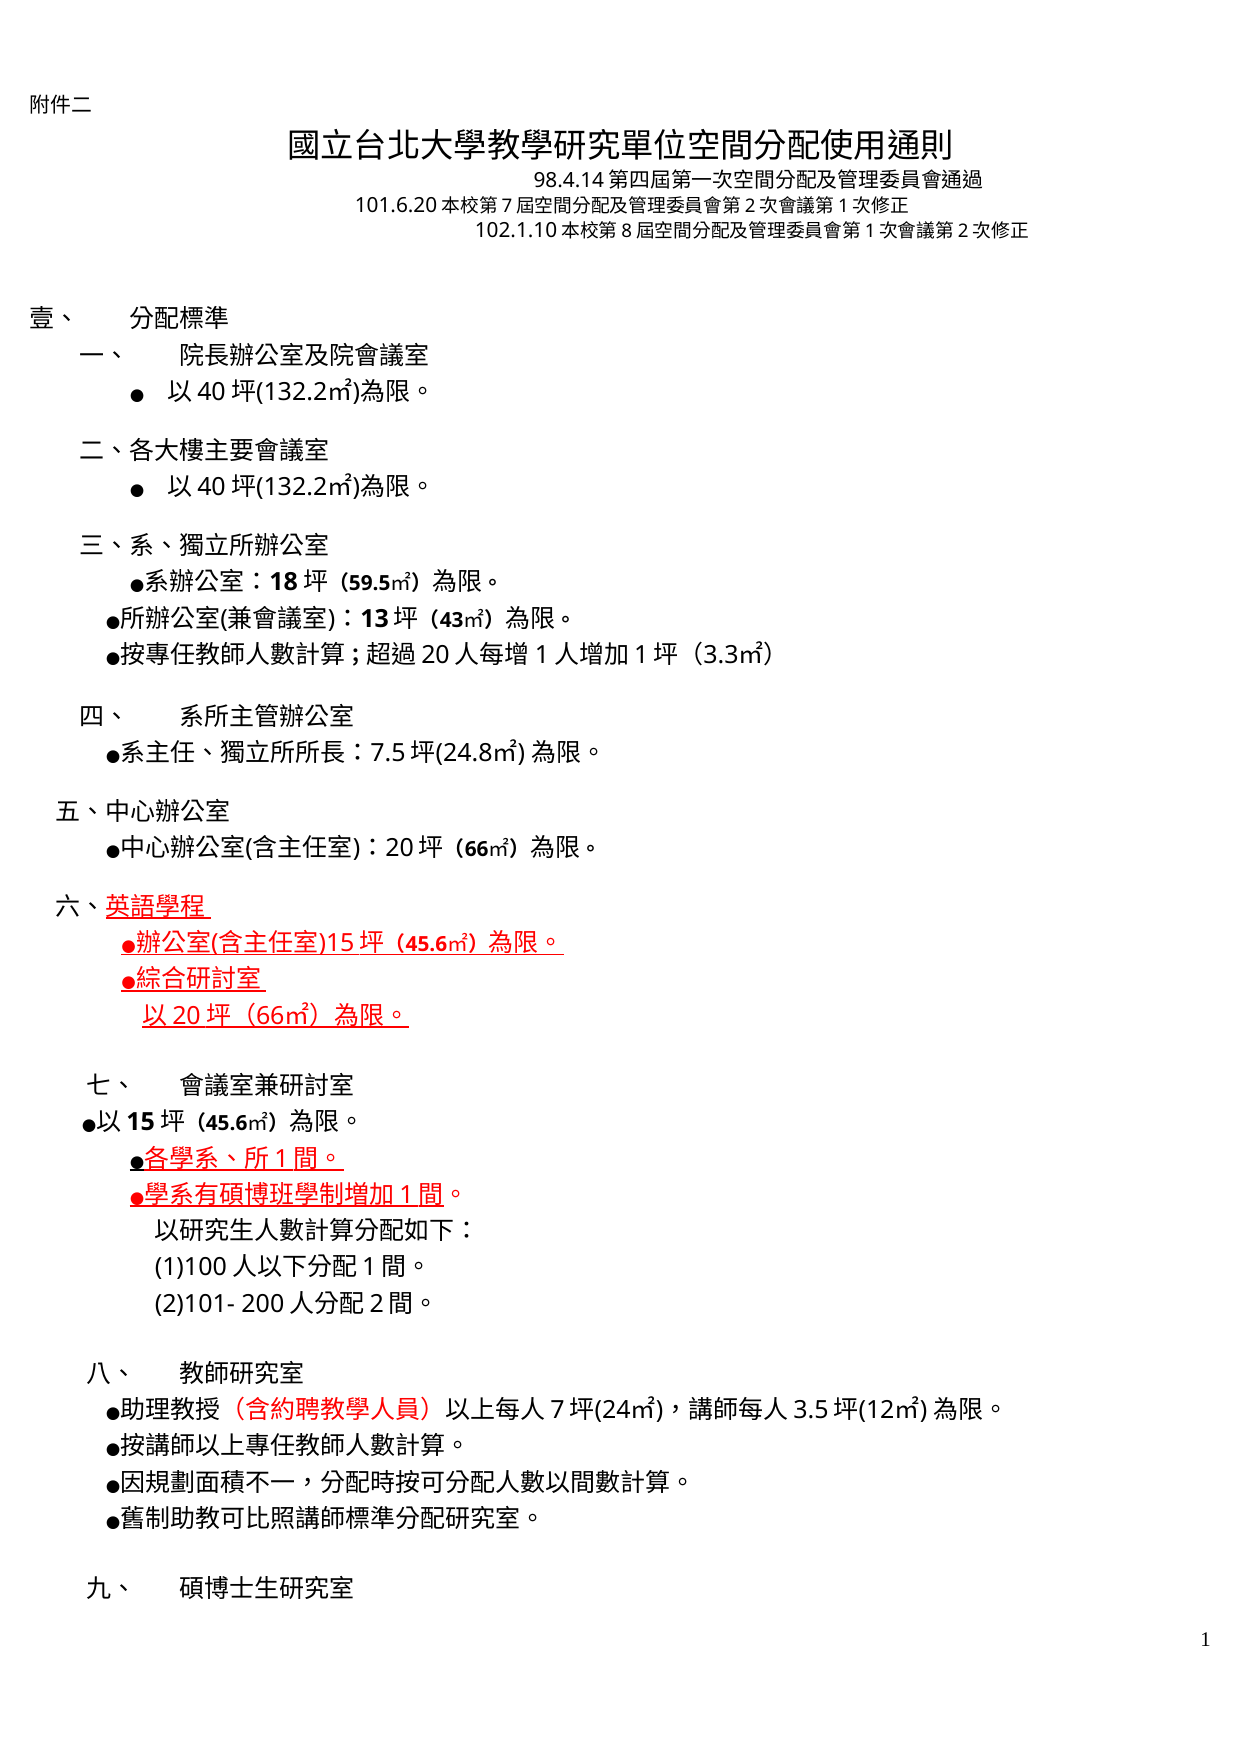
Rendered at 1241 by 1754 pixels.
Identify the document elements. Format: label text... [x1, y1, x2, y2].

text ●按專任教師人數計算；超過20人每增1人增加1坪（3.3㎡） [79, 634, 1211, 671]
list 院長辦公室及院會議室 [79, 335, 1211, 371]
list 教師研究室 [86, 1353, 1211, 1389]
text ●各學系、所1間。 [29, 1138, 1211, 1174]
text 三、系、獨立所辦公室 [79, 526, 1211, 562]
list 會議室兼研討室 [86, 1066, 1211, 1102]
text ●所辦公室(兼會議室)：13坪（43㎡）為限。 [79, 598, 1211, 634]
text ●按講師以上專任教師人數計算。 [79, 1426, 1211, 1462]
text 以研究生人數計算分配如下： [29, 1211, 1211, 1247]
list 以40坪(132.2㎡)為限。 [129, 371, 1211, 408]
text ●系辦公室：18坪（59.5㎡）為限。 [129, 562, 1211, 598]
text ●助理教授（含約聘教學人員）以上每人7坪(24㎡)，講師每人3.5坪(12㎡) 為限。 [79, 1389, 1211, 1426]
text ●中心辦公室(含主任室)：20坪（66㎡）為限。 [79, 827, 1211, 864]
text ●因規劃面積不一，分配時按可分配人數以間數計算。 [79, 1462, 1211, 1498]
list 以40坪(132.2㎡)為限。 [129, 467, 1211, 503]
subtitle 98.4.14第四屆第一次空間分配及管理委員會通過 [29, 167, 1211, 192]
list 碩博士生研究室 [86, 1569, 1211, 1605]
text 六、英語學程 [29, 886, 1211, 923]
text ●綜合研討室 [29, 959, 1211, 995]
text 102.1.10本校第8屆空間分配及管理委員會第1次會議第2次修正 [77, 217, 1211, 242]
text ●舊制助教可比照講師標準分配研究室。 [79, 1498, 1211, 1534]
text (1)100人以下分配1間。 [29, 1247, 1211, 1283]
subtitle 國立台北大學教學研究單位空間分配使用通則 [29, 119, 1211, 167]
text 五、中心辦公室 [29, 791, 1211, 827]
text ●辦公室(含主任室)15坪（45.6㎡）為限。 [29, 923, 1211, 959]
list 系所主管辦公室 [79, 696, 1211, 732]
text 以20坪（66㎡）為限。 [79, 995, 1211, 1031]
text 101.6.20本校第7屆空間分配及管理委員會第2次會議第1次修正 [29, 192, 1211, 217]
text 二、各大樓主要會議室 [79, 430, 1211, 467]
text (2)101- 200人分配2間。 [79, 1283, 1211, 1319]
text ●系主任、獨立所所長：7.5坪(24.8㎡) 為限。 [79, 732, 1211, 768]
list 分配標準 [29, 299, 1211, 335]
text ●學系有碩博班學制増加1間。 [29, 1174, 1211, 1211]
text ●以15坪（45.6㎡）為限。 [29, 1102, 1211, 1138]
